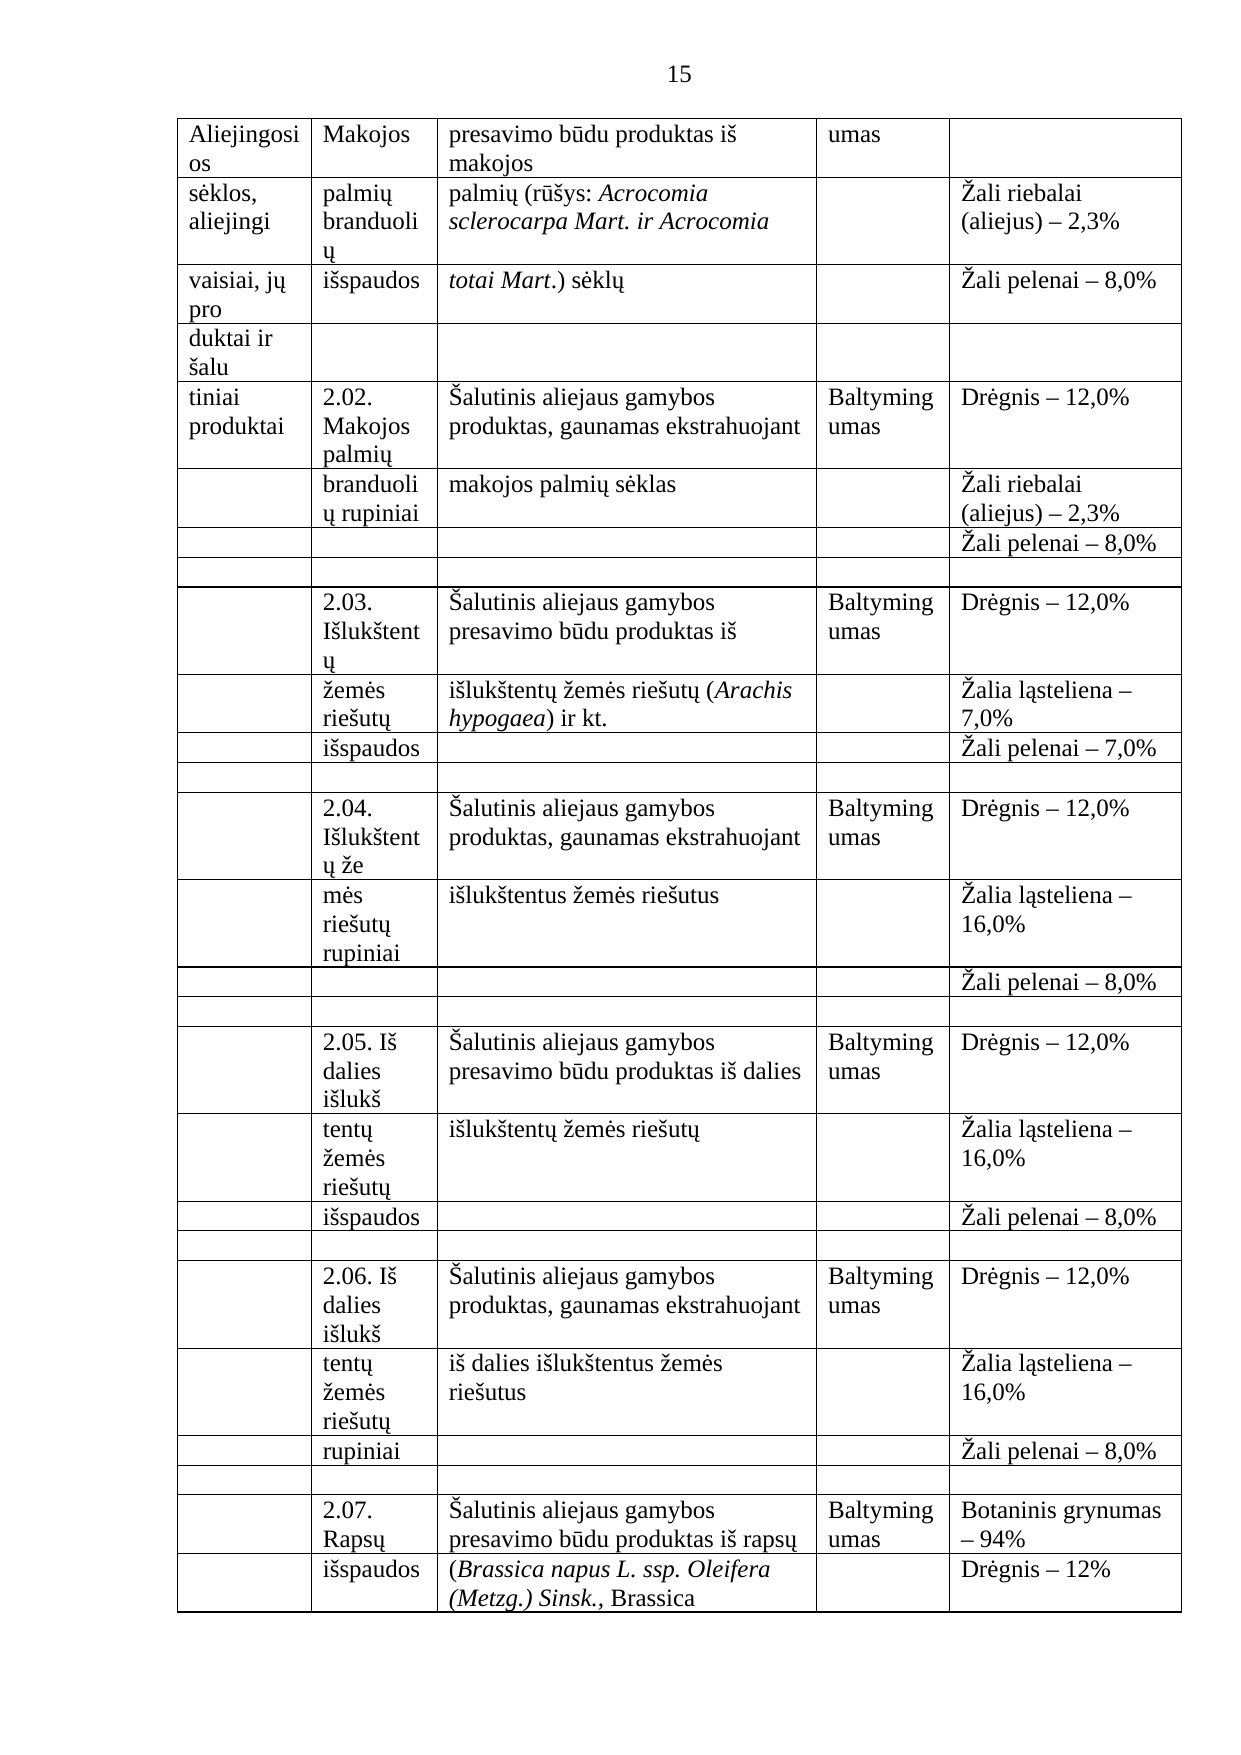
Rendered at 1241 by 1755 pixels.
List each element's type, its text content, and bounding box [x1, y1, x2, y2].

table_cell [817, 178, 949, 264]
table_cell Žali pelenai – 8,0% [950, 968, 1181, 996]
table_cell branduolių rupiniai [312, 469, 437, 527]
table_cell 2.02. Makojos palmių [312, 382, 437, 468]
table_cell [817, 763, 949, 792]
table_cell [950, 1231, 1181, 1260]
table_cell [438, 1231, 816, 1260]
table_cell [817, 265, 949, 322]
table_cell Baltymingumas [817, 793, 949, 879]
table_cell [817, 528, 949, 557]
table_cell [178, 469, 311, 527]
table_cell Aliejingosios [178, 119, 311, 177]
table_cell išspaudos [312, 1202, 437, 1230]
table_cell [312, 997, 437, 1026]
table_cell Šalutinis aliejaus gamybos presavimo būdu produktas iš dalies [438, 1027, 816, 1113]
table_cell Baltymingumas [817, 588, 949, 674]
table_cell išlukštentų žemės riešutų (Arachis hypogaea) ir kt. [438, 675, 816, 732]
table_cell [817, 997, 949, 1026]
table_cell Žalia ląsteliena – 7,0% [950, 675, 1181, 732]
table_cell [817, 675, 949, 732]
table_cell [817, 558, 949, 586]
table_cell Žalia ląsteliena – 16,0% [950, 1114, 1181, 1201]
table_cell [438, 1466, 816, 1494]
table_cell [438, 968, 816, 996]
table_cell Drėgnis – 12,0% [950, 1261, 1181, 1347]
table_cell [438, 1202, 816, 1230]
table_cell išlukštentus žemės riešutus [438, 880, 816, 966]
table_cell [817, 469, 949, 527]
table_cell [178, 675, 311, 732]
table_cell [178, 1436, 311, 1464]
table_cell Šalutinis aliejaus gamybos presavimo būdu produktas iš rapsų [438, 1495, 816, 1553]
table_cell tiniai produktai [178, 382, 311, 468]
table_cell Žali pelenai – 8,0% [950, 1436, 1181, 1464]
table_cell išspaudos [312, 265, 437, 322]
table_cell išlukštentų žemės riešutų [438, 1114, 816, 1201]
table_cell Makojos [312, 119, 437, 177]
table_cell makojos palmių sėklas [438, 469, 816, 527]
table_cell [312, 1466, 437, 1494]
table_cell Baltymingumas [817, 1495, 949, 1553]
table_cell Žali pelenai – 8,0% [950, 528, 1181, 557]
table_cell [817, 733, 949, 762]
table_cell [950, 997, 1181, 1026]
table_cell duktai ir šalu [178, 324, 311, 381]
table_cell [817, 1349, 949, 1435]
table_cell [178, 1027, 311, 1113]
table_cell Drėgnis – 12,0% [950, 382, 1181, 468]
table_cell palmių branduolių [312, 178, 437, 264]
table_cell umas [817, 119, 949, 177]
table_cell 2.06. Iš dalies išlukš [312, 1261, 437, 1347]
table_cell 2.05. Iš dalies išlukš [312, 1027, 437, 1113]
table_cell Žali pelenai – 8,0% [950, 1202, 1181, 1230]
table_cell [950, 558, 1181, 586]
table_cell [438, 733, 816, 762]
table_cell [178, 528, 311, 557]
table_cell [817, 1436, 949, 1464]
table_cell žemės riešutų [312, 675, 437, 732]
table_cell Baltymingumas [817, 1261, 949, 1347]
table_cell [438, 997, 816, 1026]
table_cell Šalutinis aliejaus gamybos produktas, gaunamas ekstrahuojant [438, 382, 816, 468]
table_cell [178, 997, 311, 1026]
table_cell Šalutinis aliejaus gamybos presavimo būdu produktas iš [438, 588, 816, 674]
table_cell totai Mart.) sėklų [438, 265, 816, 322]
table_cell Žali pelenai – 8,0% [950, 265, 1181, 322]
table_cell [817, 1554, 949, 1611]
table_cell [817, 324, 949, 381]
table_cell [178, 558, 311, 586]
table_cell rupiniai [312, 1436, 437, 1464]
table_cell [817, 1466, 949, 1494]
table_cell [178, 793, 311, 879]
table_cell [950, 1466, 1181, 1494]
table_cell iš dalies išlukštentus žemės riešutus [438, 1349, 816, 1435]
table_cell [438, 324, 816, 381]
table_cell [817, 1202, 949, 1230]
table_cell [817, 1231, 949, 1260]
table_cell (Brassica napus L. ssp. Oleifera (Metzg.) Sinsk., Brassica [438, 1554, 816, 1611]
table_cell [438, 1436, 816, 1464]
table_cell [178, 968, 311, 996]
table_cell [178, 588, 311, 674]
table_cell Šalutinis aliejaus gamybos produktas, gaunamas ekstrahuojant [438, 793, 816, 879]
table_cell [438, 528, 816, 557]
table_cell [312, 528, 437, 557]
table_cell 2.07. Rapsų [312, 1495, 437, 1553]
table_cell [312, 324, 437, 381]
table_cell tentų žemės riešutų [312, 1349, 437, 1435]
table_cell 2.04. Išlukštentų že [312, 793, 437, 879]
table_cell tentų žemės riešutų [312, 1114, 437, 1201]
table_cell Žali riebalai (aliejus) – 2,3% [950, 178, 1181, 264]
table_cell sėklos, aliejingi [178, 178, 311, 264]
table_cell Žalia ląsteliena – 16,0% [950, 1349, 1181, 1435]
table_cell Botaninis grynumas – 94% [950, 1495, 1181, 1553]
table_cell Baltymingumas [817, 1027, 949, 1113]
table_cell [178, 733, 311, 762]
table_cell Žali pelenai – 7,0% [950, 733, 1181, 762]
table_cell [178, 1554, 311, 1611]
table_cell Šalutinis aliejaus gamybos produktas, gaunamas ekstrahuojant [438, 1261, 816, 1347]
table_cell [312, 558, 437, 586]
table_cell mės riešutų rupiniai [312, 880, 437, 966]
table_cell Drėgnis – 12,0% [950, 793, 1181, 879]
table_cell išspaudos [312, 1554, 437, 1611]
table_cell [178, 1114, 311, 1201]
table_cell [312, 763, 437, 792]
table_cell Baltymingumas [817, 382, 949, 468]
table_cell [950, 763, 1181, 792]
table_cell [817, 880, 949, 966]
table_cell [178, 1202, 311, 1230]
table_cell [178, 1495, 311, 1553]
table_cell [178, 1231, 311, 1260]
table_cell presavimo būdu produktas iš makojos [438, 119, 816, 177]
table_cell [438, 763, 816, 792]
table_cell [817, 1114, 949, 1201]
table_cell [178, 1466, 311, 1494]
table_cell vaisiai, jų pro [178, 265, 311, 322]
table_cell Žalia ląsteliena – 16,0% [950, 880, 1181, 966]
table_cell [178, 1349, 311, 1435]
table_cell išspaudos [312, 733, 437, 762]
table_cell [438, 558, 816, 586]
table_cell [312, 1231, 437, 1260]
table_cell [950, 324, 1181, 381]
table_cell Drėgnis – 12% [950, 1554, 1181, 1611]
table_cell [178, 1261, 311, 1347]
table_cell palmių (rūšys: Acrocomia sclerocarpa Mart. ir Acrocomia [438, 178, 816, 264]
table_cell Žali riebalai (aliejus) – 2,3% [950, 469, 1181, 527]
table_cell 2.03. Išlukštentų [312, 588, 437, 674]
table_cell [178, 763, 311, 792]
table_cell [817, 968, 949, 996]
table_cell Drėgnis – 12,0% [950, 1027, 1181, 1113]
table_cell [950, 119, 1181, 177]
table_cell Drėgnis – 12,0% [950, 588, 1181, 674]
table_cell [312, 968, 437, 996]
table_cell [178, 880, 311, 966]
